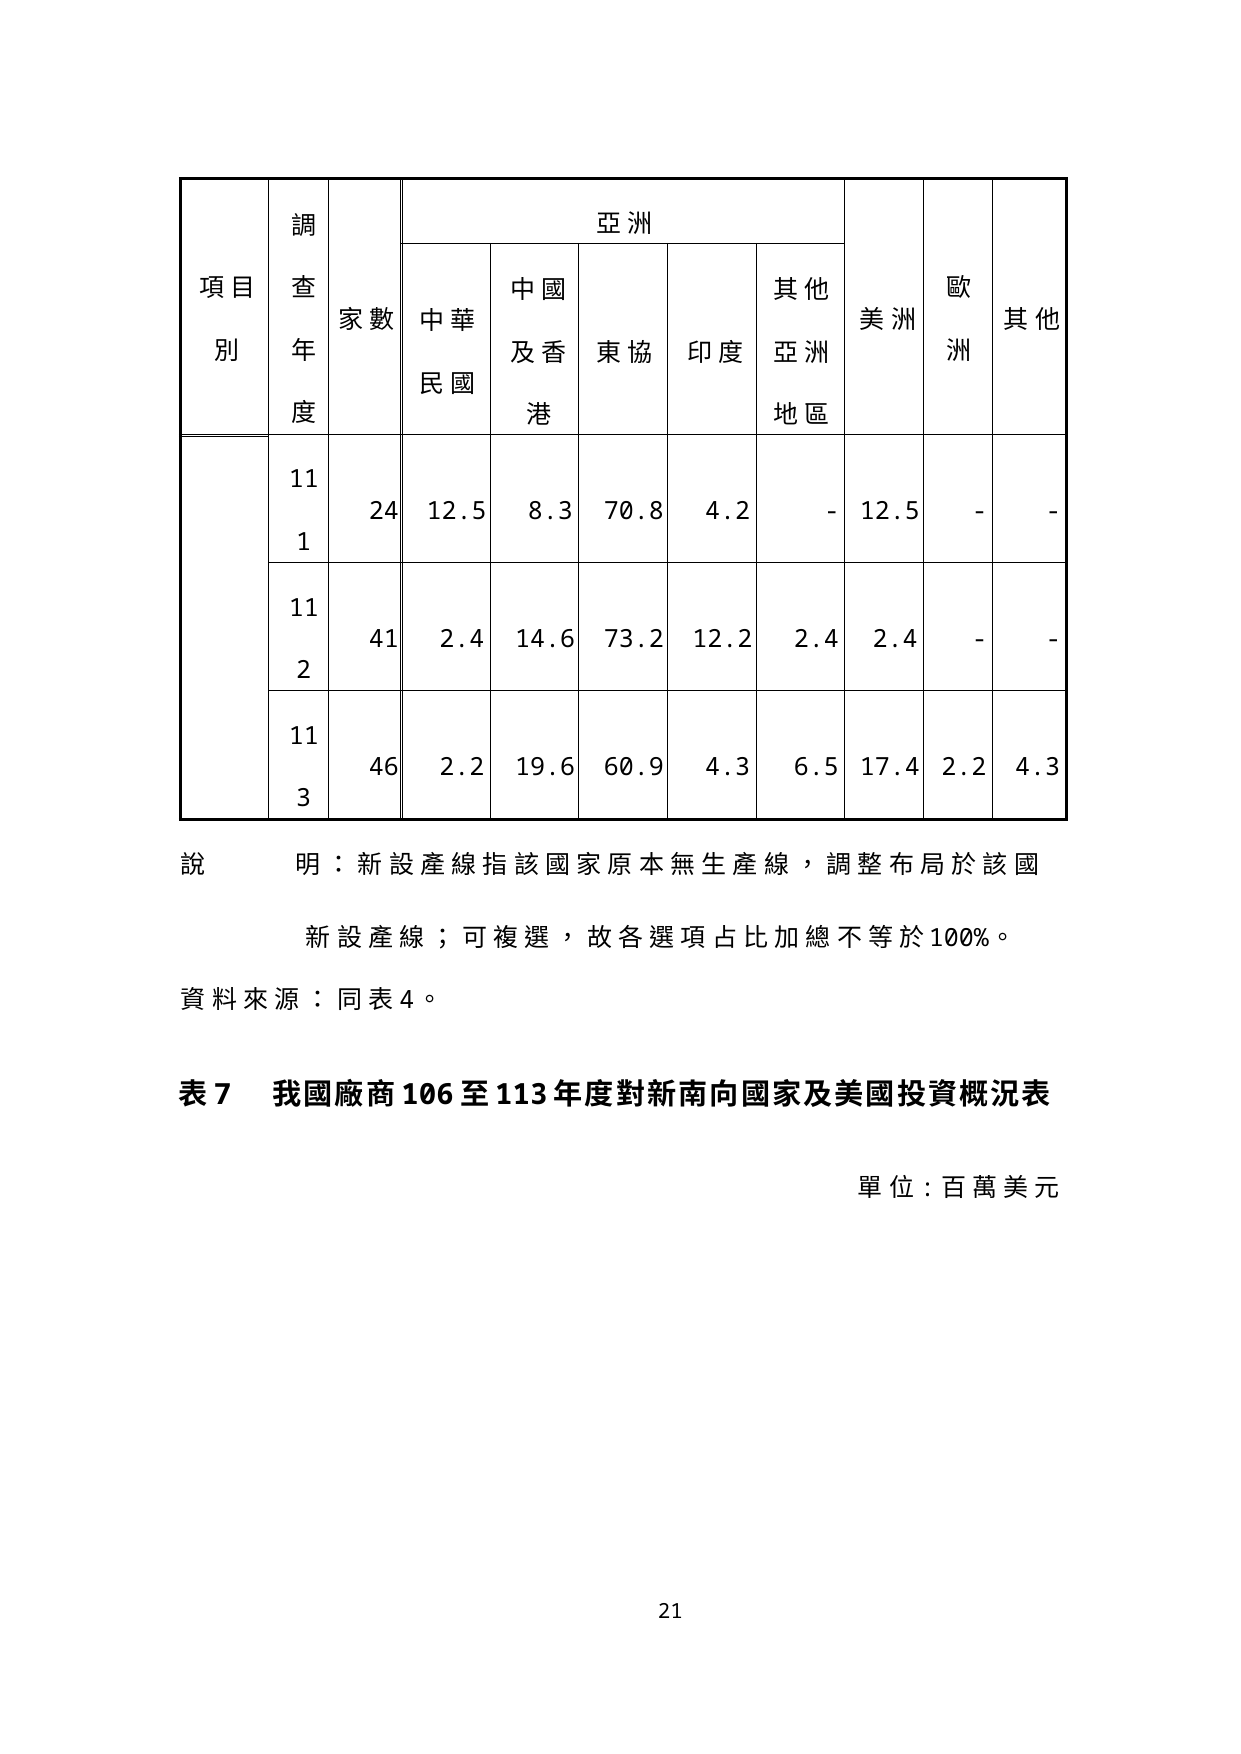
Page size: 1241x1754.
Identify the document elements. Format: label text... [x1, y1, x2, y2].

table_cell 12.5 [403, 435, 490, 562]
table_cell 41 [329, 563, 400, 690]
table_cell [182, 437, 268, 818]
table_cell 2.4 [403, 563, 490, 690]
table_cell 4.3 [993, 691, 1065, 818]
table_cell 2.2 [924, 691, 992, 818]
table_header 美洲 [845, 180, 923, 433]
table_cell 4.3 [668, 691, 756, 818]
table_cell 其他亞洲地區 [757, 244, 844, 433]
table_cell 2.4 [757, 563, 844, 690]
table_cell 111 [269, 435, 328, 562]
table_cell 113 [269, 691, 328, 818]
text 表7 我國廠商106至113年度對新南向國家及美國投資概況表 [177, 1008, 1063, 1133]
table_cell 12.5 [845, 435, 923, 562]
table_cell 60.9 [579, 691, 667, 818]
table_cell 中國及香港 [491, 244, 578, 433]
table_cell 73.2 [579, 563, 667, 690]
table_cell 46 [329, 691, 400, 818]
table_cell 2.4 [845, 563, 923, 690]
table_cell - [924, 563, 992, 690]
table_header 項目別 [182, 180, 268, 433]
table_cell 8.3 [491, 435, 578, 562]
table_cell 70.8 [579, 435, 667, 562]
table_cell 6.5 [757, 691, 844, 818]
table_cell 17.4 [845, 691, 923, 818]
table_cell 14.6 [491, 563, 578, 690]
table_cell - [993, 435, 1065, 562]
table_cell - [757, 435, 844, 562]
table_cell 12.2 [668, 563, 756, 690]
table_cell 中華 民國 [403, 244, 490, 433]
text 單位:百萬美元 [177, 1133, 1063, 1196]
table_cell 24 [329, 435, 400, 562]
table_cell - [993, 563, 1065, 690]
table_header 歐洲 [924, 180, 992, 433]
table_cell 4.2 [668, 435, 756, 562]
table_header 調查年度 [269, 180, 328, 433]
table_cell 東協 [579, 244, 667, 433]
table_header 亞洲 [403, 180, 844, 243]
table_header 其他 [993, 180, 1065, 433]
table_cell 19.6 [491, 691, 578, 818]
table_cell - [924, 435, 992, 562]
text 說 明：新設產線指該國家原本無生產線，調整布局於該國新設產線；可複選，故各選項占比加總不等於100%。 [177, 821, 1063, 946]
text 資料來源：同表4。 [177, 946, 1063, 1008]
table_header 家數 [329, 180, 400, 433]
table_cell 112 [269, 563, 328, 690]
table_cell 2.2 [403, 691, 490, 818]
table_cell 印度 [668, 244, 756, 433]
